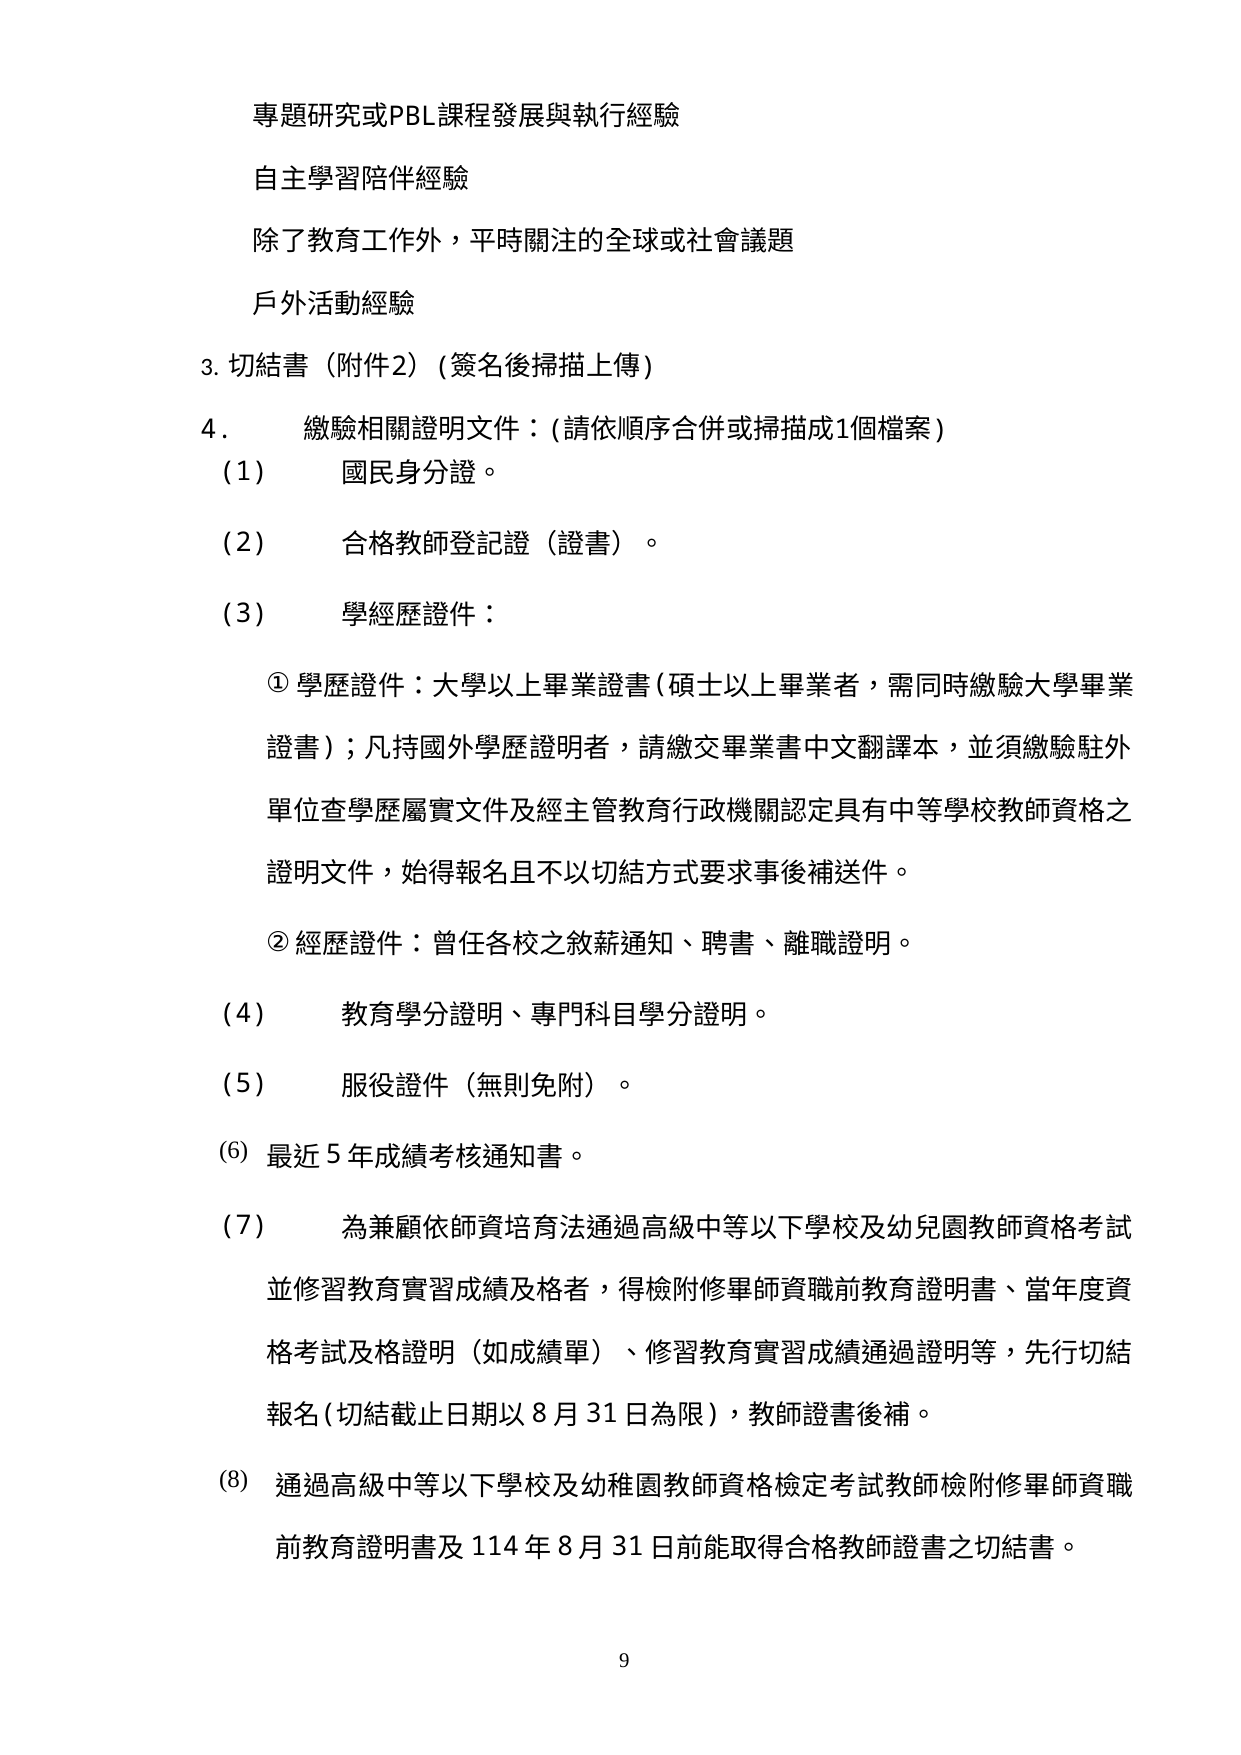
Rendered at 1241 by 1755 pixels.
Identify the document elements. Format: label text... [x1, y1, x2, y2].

list 為兼顧依師資培育法通過高級中等以下學校及幼兒園教師資格考試並修習教育實習成績及格者，得檢附修畢師資職前教育證明書、當年度資格考試及格證明（如成績單）、修習教育實習成績通過證明等，先行切結報名(切結截止日期以8月31日為限)，教師證書後補。 [219, 1206, 1134, 1456]
list 戶外活動經驗 [224, 260, 1134, 322]
list 繳驗相關證明文件：(請依順序合併或掃描成1個檔案) [200, 385, 1097, 447]
list 教育學分證明、專門科目學分證明。 [219, 993, 1134, 1056]
text ①學歷證件：大學以上畢業證書(碩士以上畢業者，需同時繳驗大學畢業證書)；凡持國外學歷證明者，請繳交畢業書中文翻譯本，並須繳驗駐外單位查學歷屬實文件及經主管教育行政機關認定具有中等學校教師資格之證明文件，始得報名且不以切結方式要求事後補送件。 [266, 664, 1134, 914]
list 合格教師登記證（證書）。 [219, 522, 1134, 585]
list 服役證件（無則免附）。 [219, 1064, 1134, 1126]
list 切結書（附件2）(簽名後掃描上傳) [200, 322, 1097, 385]
list 學經歷證件： [219, 593, 1134, 656]
list 專題研究或PBL課程發展與執行經驗 [224, 72, 1134, 135]
list 國民身分證。 [219, 451, 1134, 514]
list 通過高級中等以下學校及幼稚園教師資格檢定考試教師檢附修畢師資職前教育證明書及114年8月31日前能取得合格教師證書之切結書。 [219, 1464, 1134, 1589]
list 除了教育工作外，平時關注的全球或社會議題 [224, 197, 1134, 260]
list 最近5年成績考核通知書。 [219, 1135, 1134, 1197]
list 自主學習陪伴經驗 [224, 135, 1134, 197]
text ②經歷證件：曾任各校之敘薪通知、聘書、離職證明。 [266, 922, 1134, 985]
